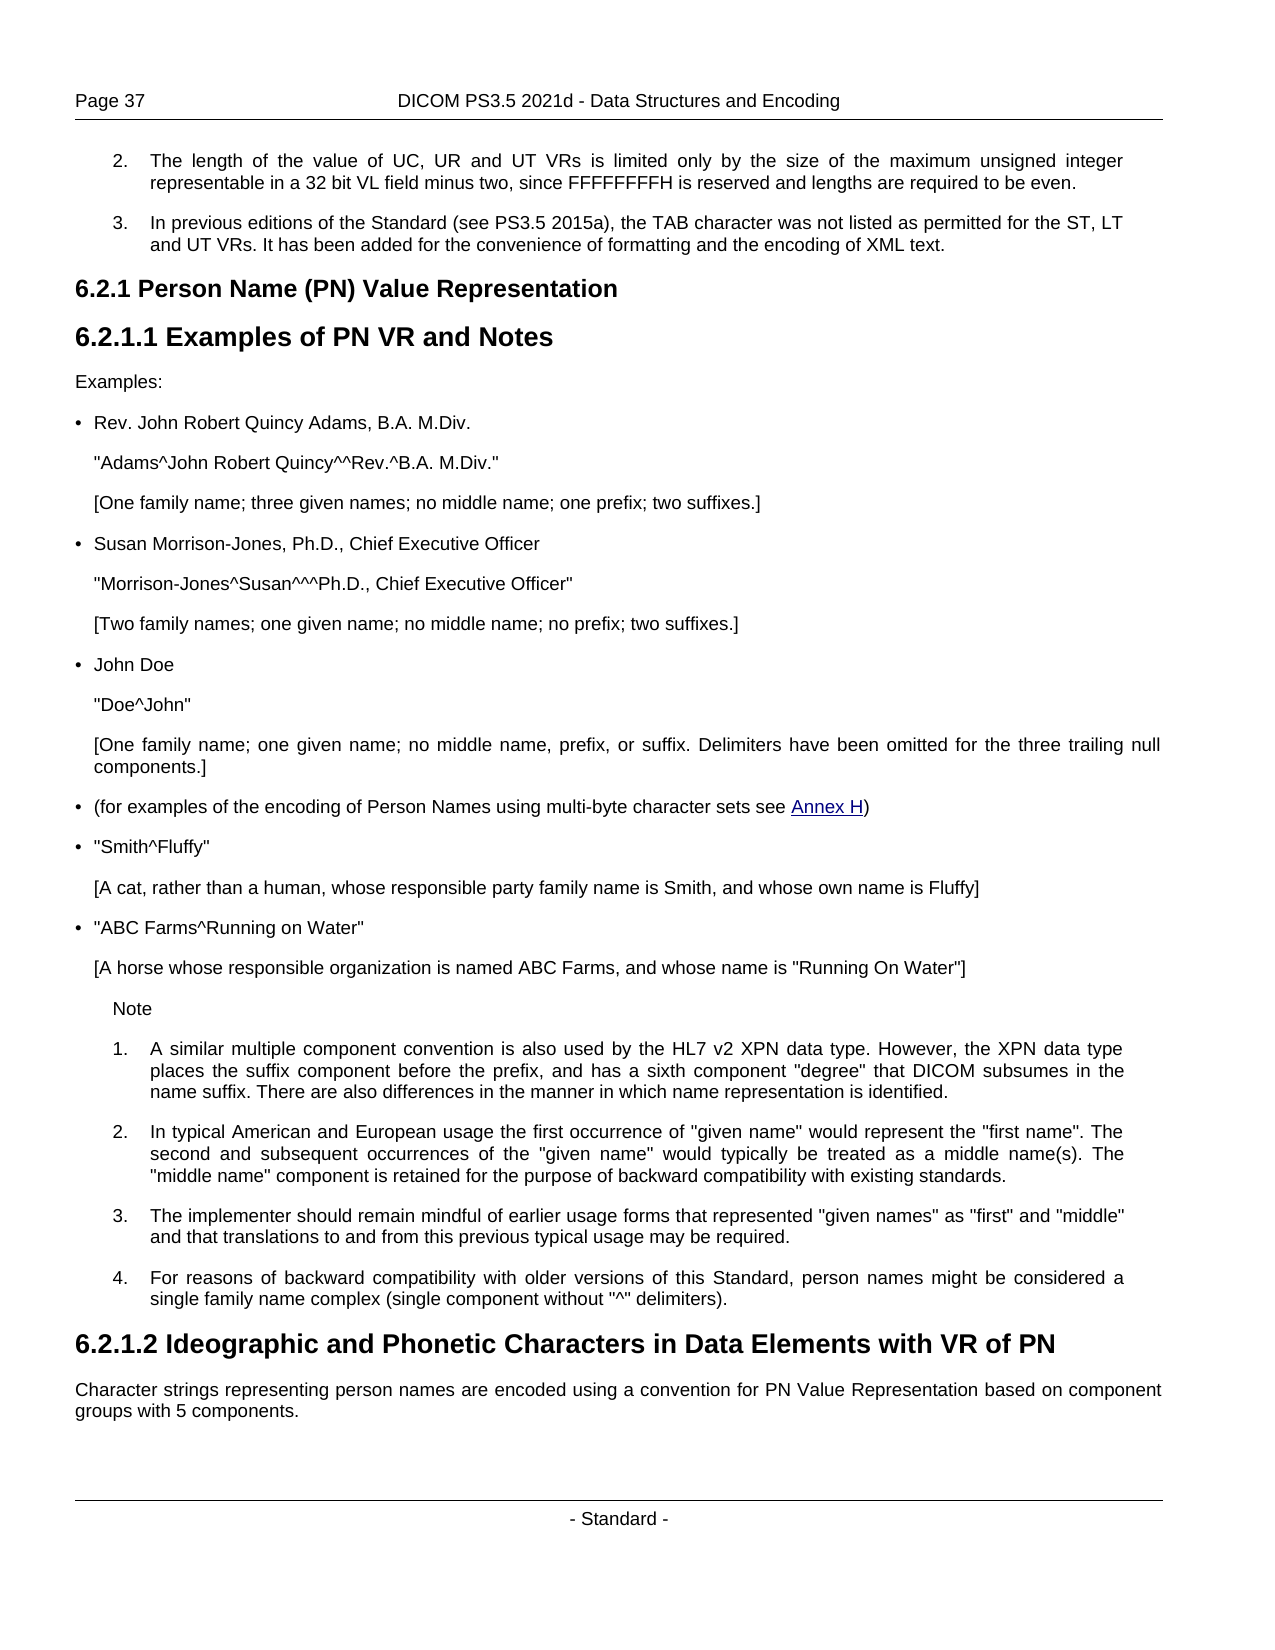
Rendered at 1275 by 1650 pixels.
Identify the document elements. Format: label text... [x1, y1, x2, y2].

text [A cat, rather than a human, whose responsible party family name is Smith, and whose own name is Fluffy] [94, 877, 1162, 898]
text [A horse whose responsible organization is named ABC Farms, and whose name is "Running On Water"] [94, 957, 1162, 979]
text "Adams^John Robert Quincy^^Rev.^B.A. M.Div." [94, 452, 1162, 473]
text 2. The length of the value of UC, UR and UT VRs is limited only by the size of the maximum unsigned integer representable in a 32 bit VL field minus two, since FFFFFFFFH is reserved and lengths are required to be even. [112, 150, 1125, 193]
text 6.2.1.1 Examples of PN VR and Notes [75, 321, 1162, 352]
text [Two family names; one given name; no middle name; no prefix; two suffixes.] [94, 613, 1162, 635]
text 1. A similar multiple component convention is also used by the HL7 v2 XPN data type. However, the XPN data type places the suffix component before the prefix, and has a sixth component "degree" that DICOM subsumes in the name suffix. There are also differences in the manner in which name representation is identified. [112, 1038, 1125, 1102]
text 3. The implementer should remain mindful of earlier usage forms that represented "given names" as "first" and "middle" and that translations to and from this previous typical usage may be required. [112, 1205, 1125, 1248]
text • John Doe [75, 653, 1162, 675]
text 6.2.1 Person Name (PN) Value Representation [75, 274, 1162, 302]
text 2. In typical American and European usage the first occurrence of "given name" would represent the "first name". The second and subsequent occurrences of the "given name" would typically be treated as a middle name(s). The "middle name" component is retained for the purpose of backward compatibility with existing standards. [112, 1121, 1125, 1186]
text • "Smith^Fluffy" [75, 836, 1162, 858]
text • "ABC Farms^Running on Water" [75, 917, 1162, 938]
text Character strings representing person names are encoded using a convention for PN Value Representation based on component groups with 5 components. [75, 1378, 1162, 1422]
text [One family name; one given name; no middle name, prefix, or suffix. Delimiters have been omitted for the three trailing null components.] [94, 734, 1162, 777]
text "Doe^John" [94, 694, 1162, 715]
text Examples: [75, 371, 1162, 393]
text [One family name; three given names; no middle name; one prefix; two suffixes.] [94, 492, 1162, 514]
text 6.2.1.2 Ideographic and Phonetic Characters in Data Elements with VR of PN [75, 1328, 1162, 1360]
text 3. In previous editions of the Standard (see PS3.5 2015a), the TAB character was not listed as permitted for the ST, LT and UT VRs. It has been added for the convenience of formatting and the encoding of XML text. [112, 212, 1125, 255]
text "Morrison-Jones^Susan^^^Ph.D., Chief Executive Officer" [94, 573, 1162, 594]
text • Rev. John Robert Quincy Adams, B.A. M.Div. [75, 412, 1162, 433]
text Note [112, 997, 1125, 1019]
text 4. For reasons of backward compatibility with older versions of this Standard, person names might be considered a single family name complex (single component without "^" delimiters). [112, 1267, 1125, 1310]
text • Susan Morrison-Jones, Ph.D., Chief Executive Officer [75, 532, 1162, 554]
text • (for examples of the encoding of Person Names using multi-byte character sets see Annex H) [75, 796, 1162, 817]
